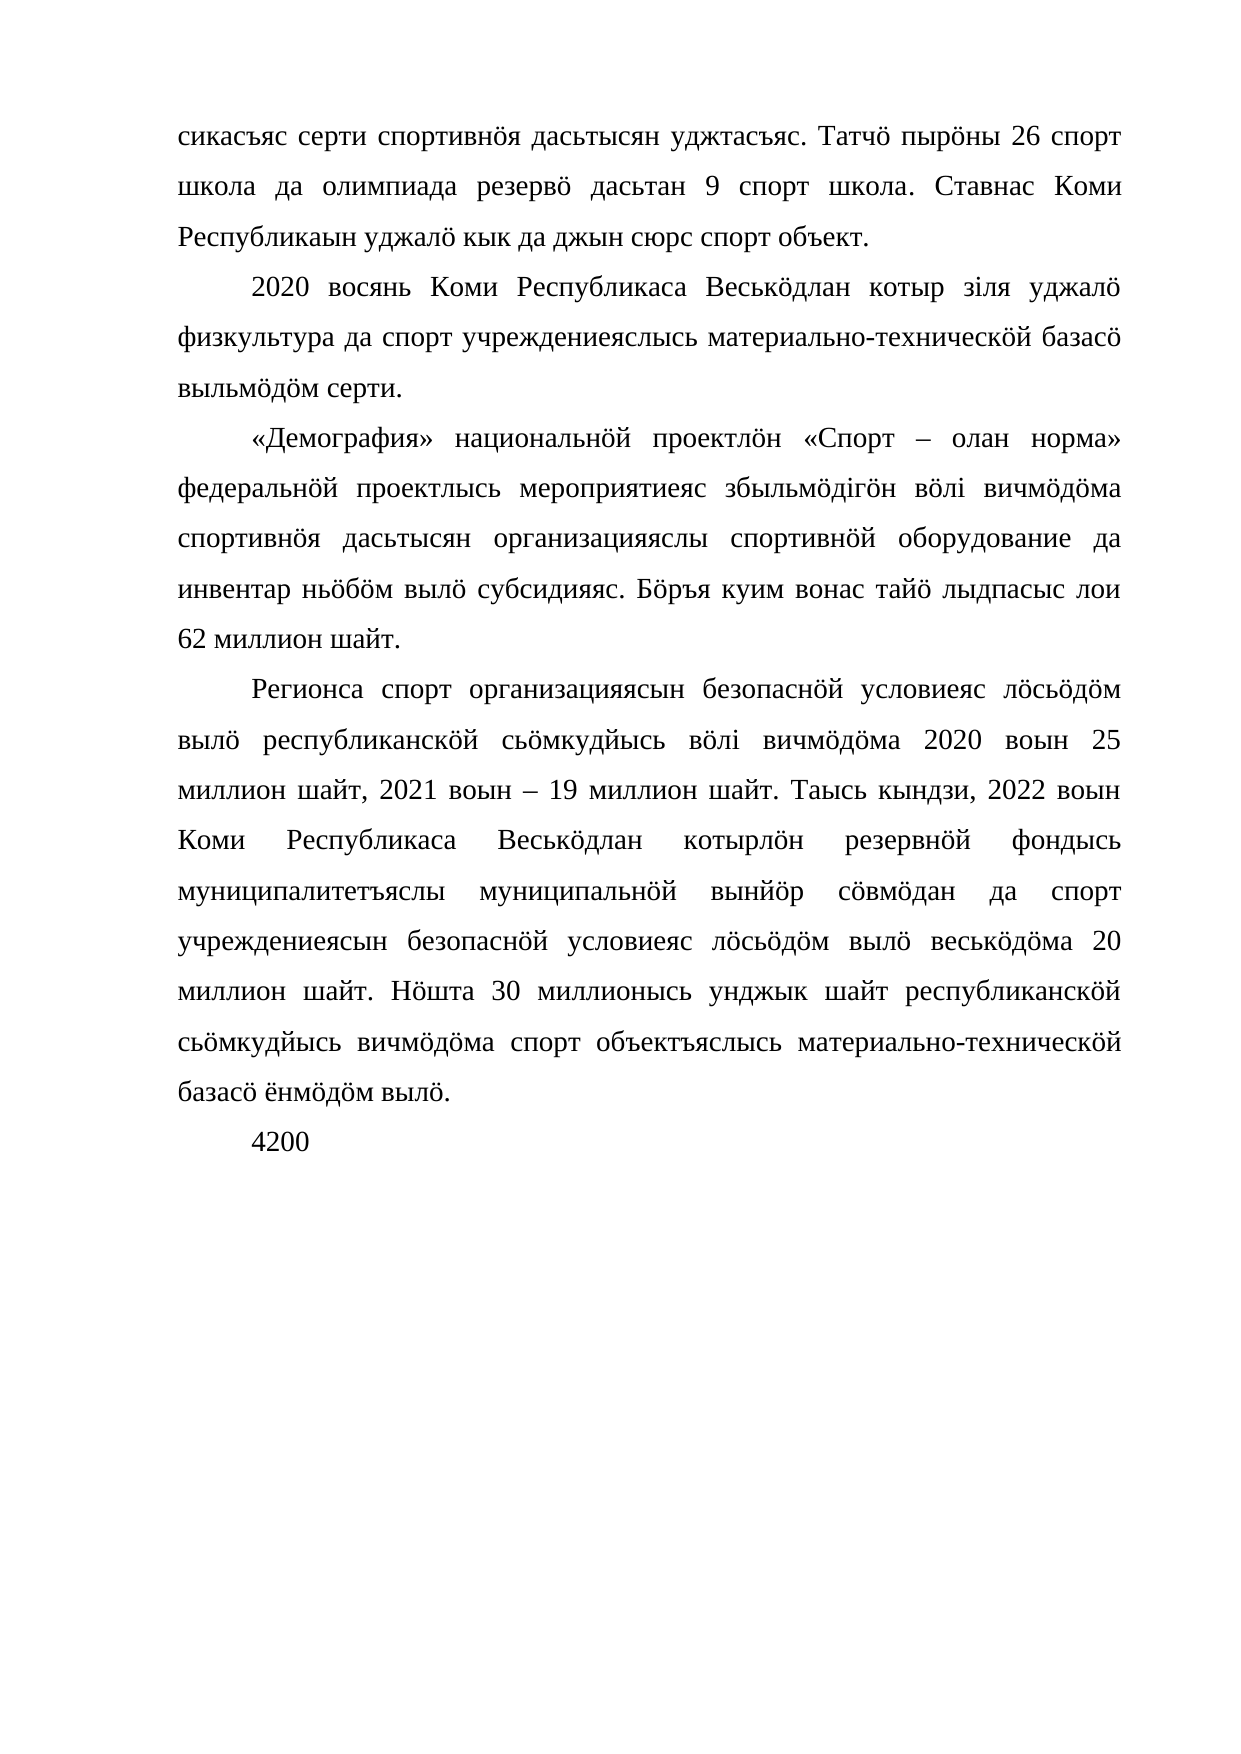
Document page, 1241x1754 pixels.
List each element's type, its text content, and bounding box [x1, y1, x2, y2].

text сикасъяс серти спортивнӧя дасьтысян уджтасъяс. Татчӧ пырӧны 26 спорт школа да олимпиада резервӧ дасьтан 9 спорт школа. Ставнас Коми Республикаын уджалӧ кык да джын сюрс спорт объект. [177, 118, 1122, 252]
text 2020 восянь Коми Республикаса Веськӧдлан котыр зіля уджалӧ физкультура да спорт учреждениеяслысь материально-техническӧй базасӧ выльмӧдӧм серти. [177, 269, 1122, 403]
text 4200 [177, 1124, 1122, 1158]
text «Демография» национальнӧй проектлӧн «Спорт – олан норма» федеральнӧй проектлысь мероприятиеяс збыльмӧдігӧн вӧлі вичмӧдӧма спортивнӧя дасьтысян организацияяслы спортивнӧй оборудование да инвентар ньӧбӧм вылӧ субсидияяс. Бӧръя куим вонас тайӧ лыдпасыс лои 62 миллион шайт. [177, 420, 1122, 655]
text Регионса спорт организацияясын безопаснӧй условиеяс лӧсьӧдӧм вылӧ республиканскӧй сьӧмкудйысь вӧлі вичмӧдӧма 2020 воын 25 миллион шайт, 2021 воын – 19 миллион шайт. Таысь кындзи, 2022 воын Коми Республикаса Веськӧдлан котырлӧн резервнӧй фондысь муниципалитетъяслы муниципальнӧй вынйӧр сӧвмӧдан да спорт учреждениеясын безопаснӧй условиеяс лӧсьӧдӧм вылӧ веськӧдӧма 20 миллион шайт. Нӧшта 30 миллионысь унджык шайт республиканскӧй сьӧмкудйысь вичмӧдӧма спорт объектъяслысь материально-техническӧй базасӧ ёнмӧдӧм вылӧ. [177, 672, 1122, 1108]
